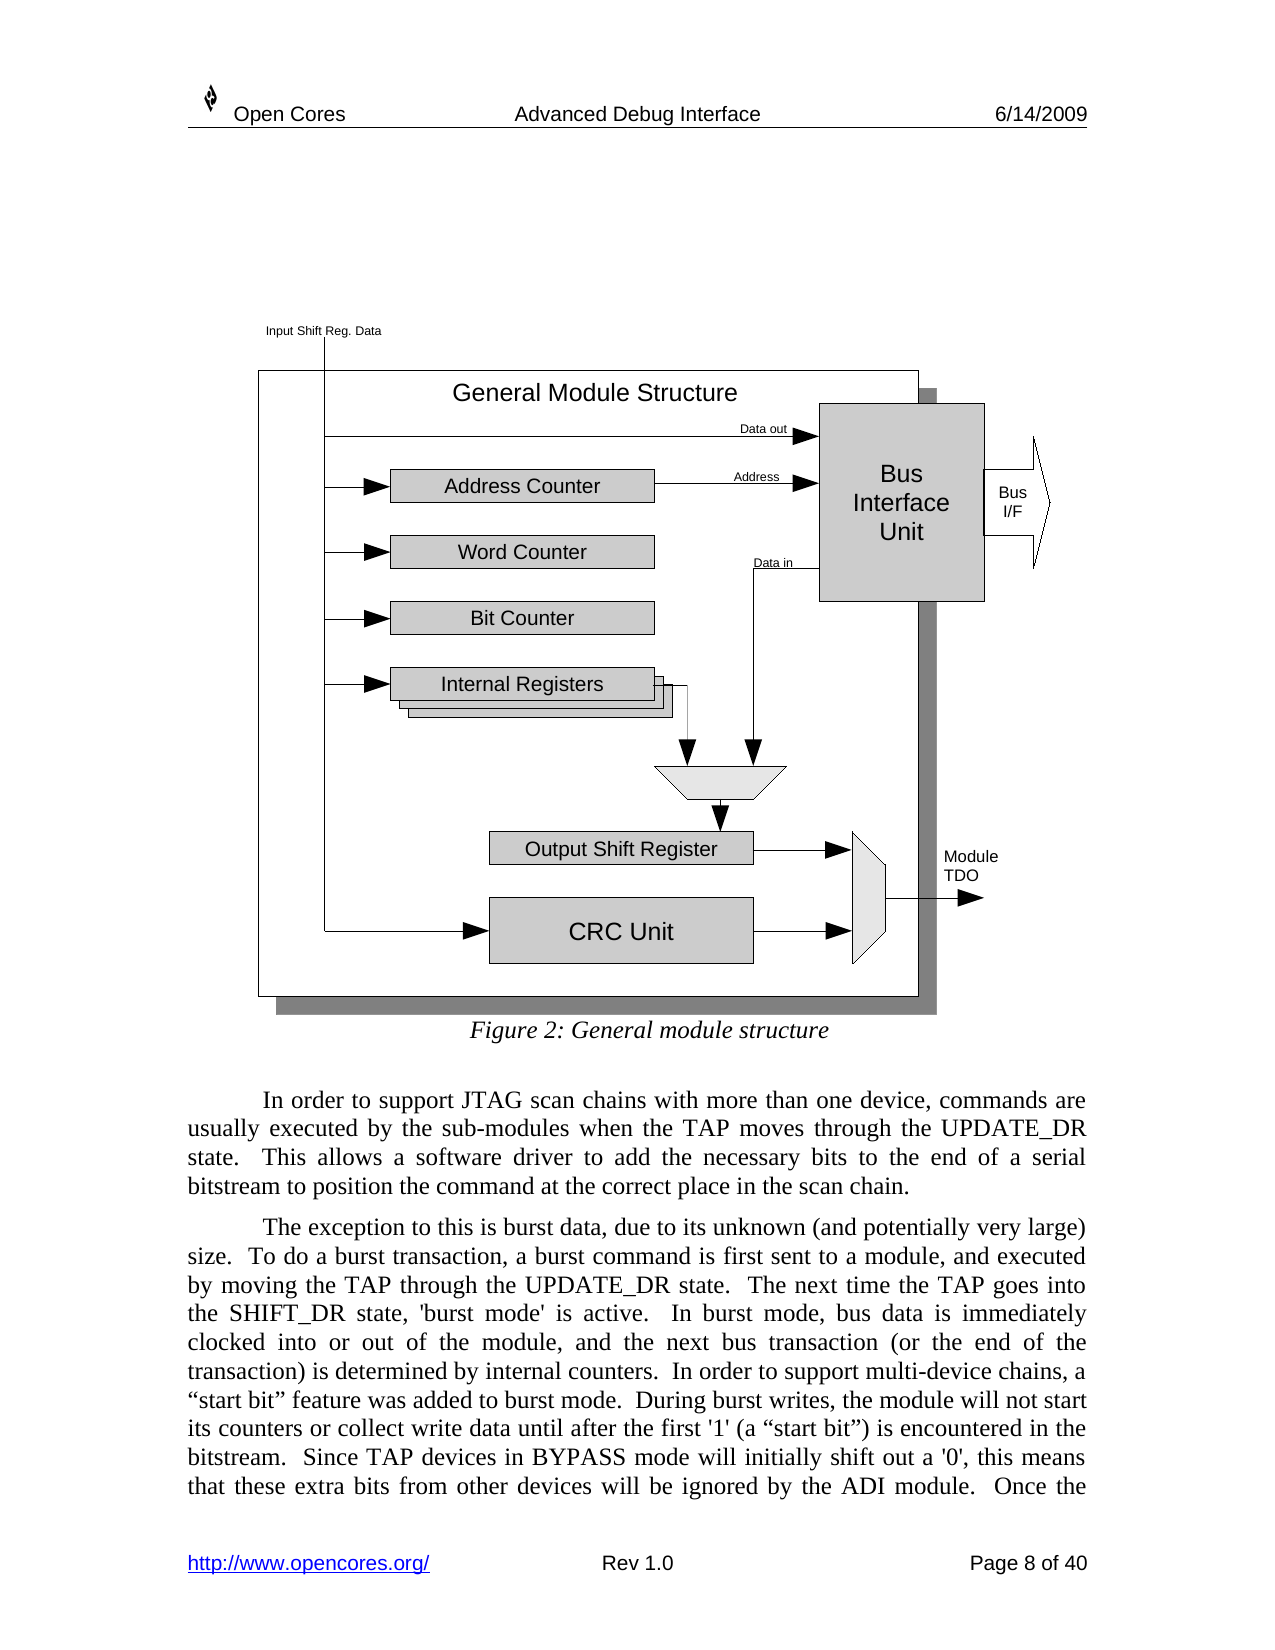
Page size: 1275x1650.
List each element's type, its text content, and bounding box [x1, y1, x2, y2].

text Figure 2: General module structure [251, 328, 1050, 1043]
text The exception to this is burst data, due to its unknown (and potentially very large) size. To do a burst transaction, a burst command is first sent to a module, and executed by moving the TAP through the UPDATE_DR state. The next time the TAP goes into the SHIFT_DR state, 'burst mode' is active. In burst mode, bus data is immediately clocked into or out of the module, and the next bus transaction (or the end of the transaction) is determined by internal counters. In order to support multi-device chains, a “start bit” feature was added to burst mode. During burst writes, the module will not start its counters or collect write data until after the first '1' (a “start bit”) is encountered in the bitstream. Since TAP devices in BYPASS mode will initially shift out a '0', this means that these extra bits from other devices will be ignored by the ADI module. Once the [187, 1212, 1087, 1500]
text In order to support JTAG scan chains with more than one device, commands are usually executed by the sub-modules when the TAP moves through the UPDATE_DR state. This allows a software driver to add the necessary bits to the end of a serial bitstream to position the command at the correct place in the scan chain. [187, 1085, 1087, 1200]
